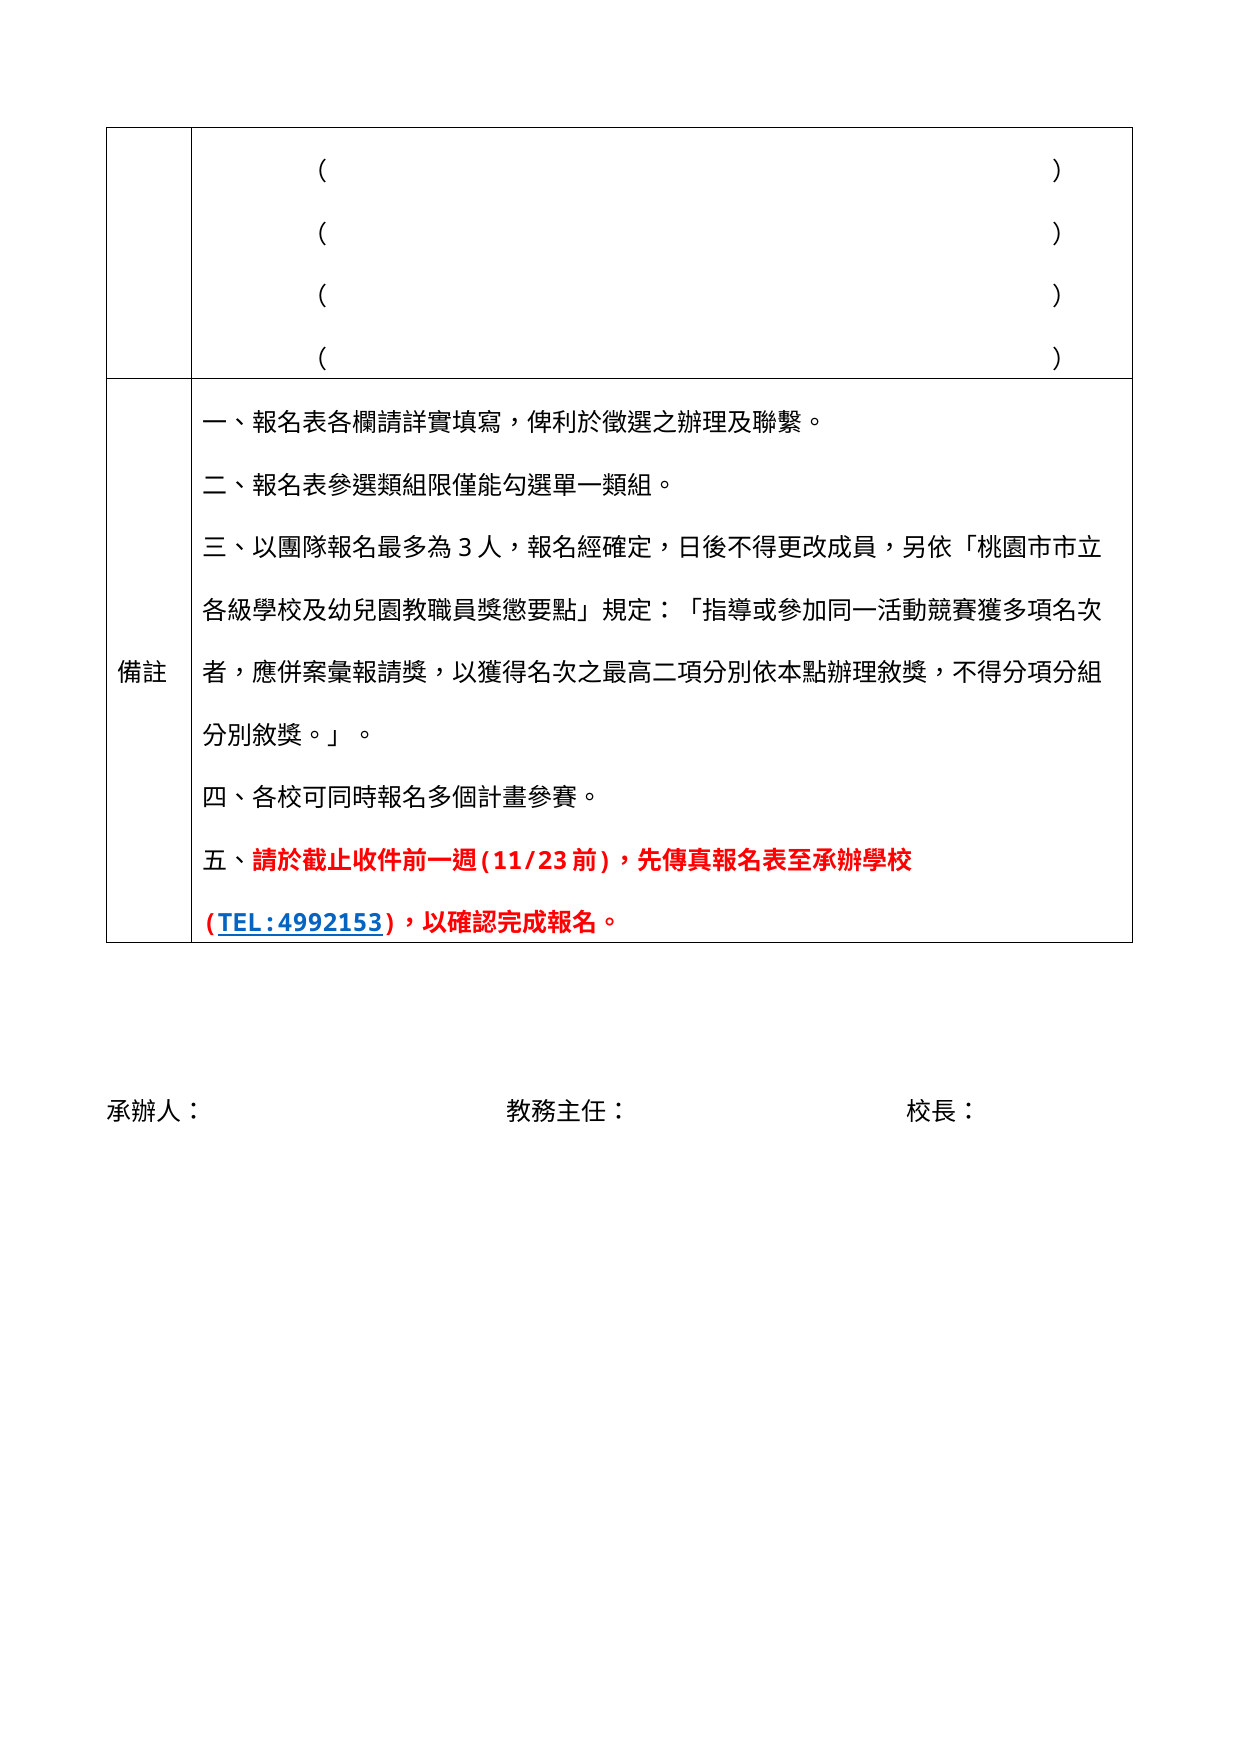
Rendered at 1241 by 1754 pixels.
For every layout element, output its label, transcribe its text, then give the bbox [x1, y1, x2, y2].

table_cell （ ） （ ） （ ） （ ） [192, 128, 1132, 378]
text 承辦人： 教務主任： 校長： [106, 1068, 1134, 1130]
table_cell 一、報名表各欄請詳實填寫，俾利於徵選之辦理及聯繫。 二、報名表參選類組限僅能勾選單一類組。 三、以團隊報名最多為3人，報名經確定，日後不得更改成員，另依「桃園市市立各級學校及幼兒園教職員獎懲要點」規定：「指導或參加同一活動競賽獲多項名次者，應併案彙報請獎，以獲得名次之最高二項分別依本點辦理敘獎，不得分項分組分別敘獎。」。 四、各校可同時報名多個計畫參賽。 五、請於截止收件前一週(11/23前)，先傳真報名表至承辦學校(TEL:4992153)，以確認完成報名。 [192, 379, 1132, 942]
table_cell 備註 [107, 379, 191, 942]
table_cell [107, 128, 191, 378]
